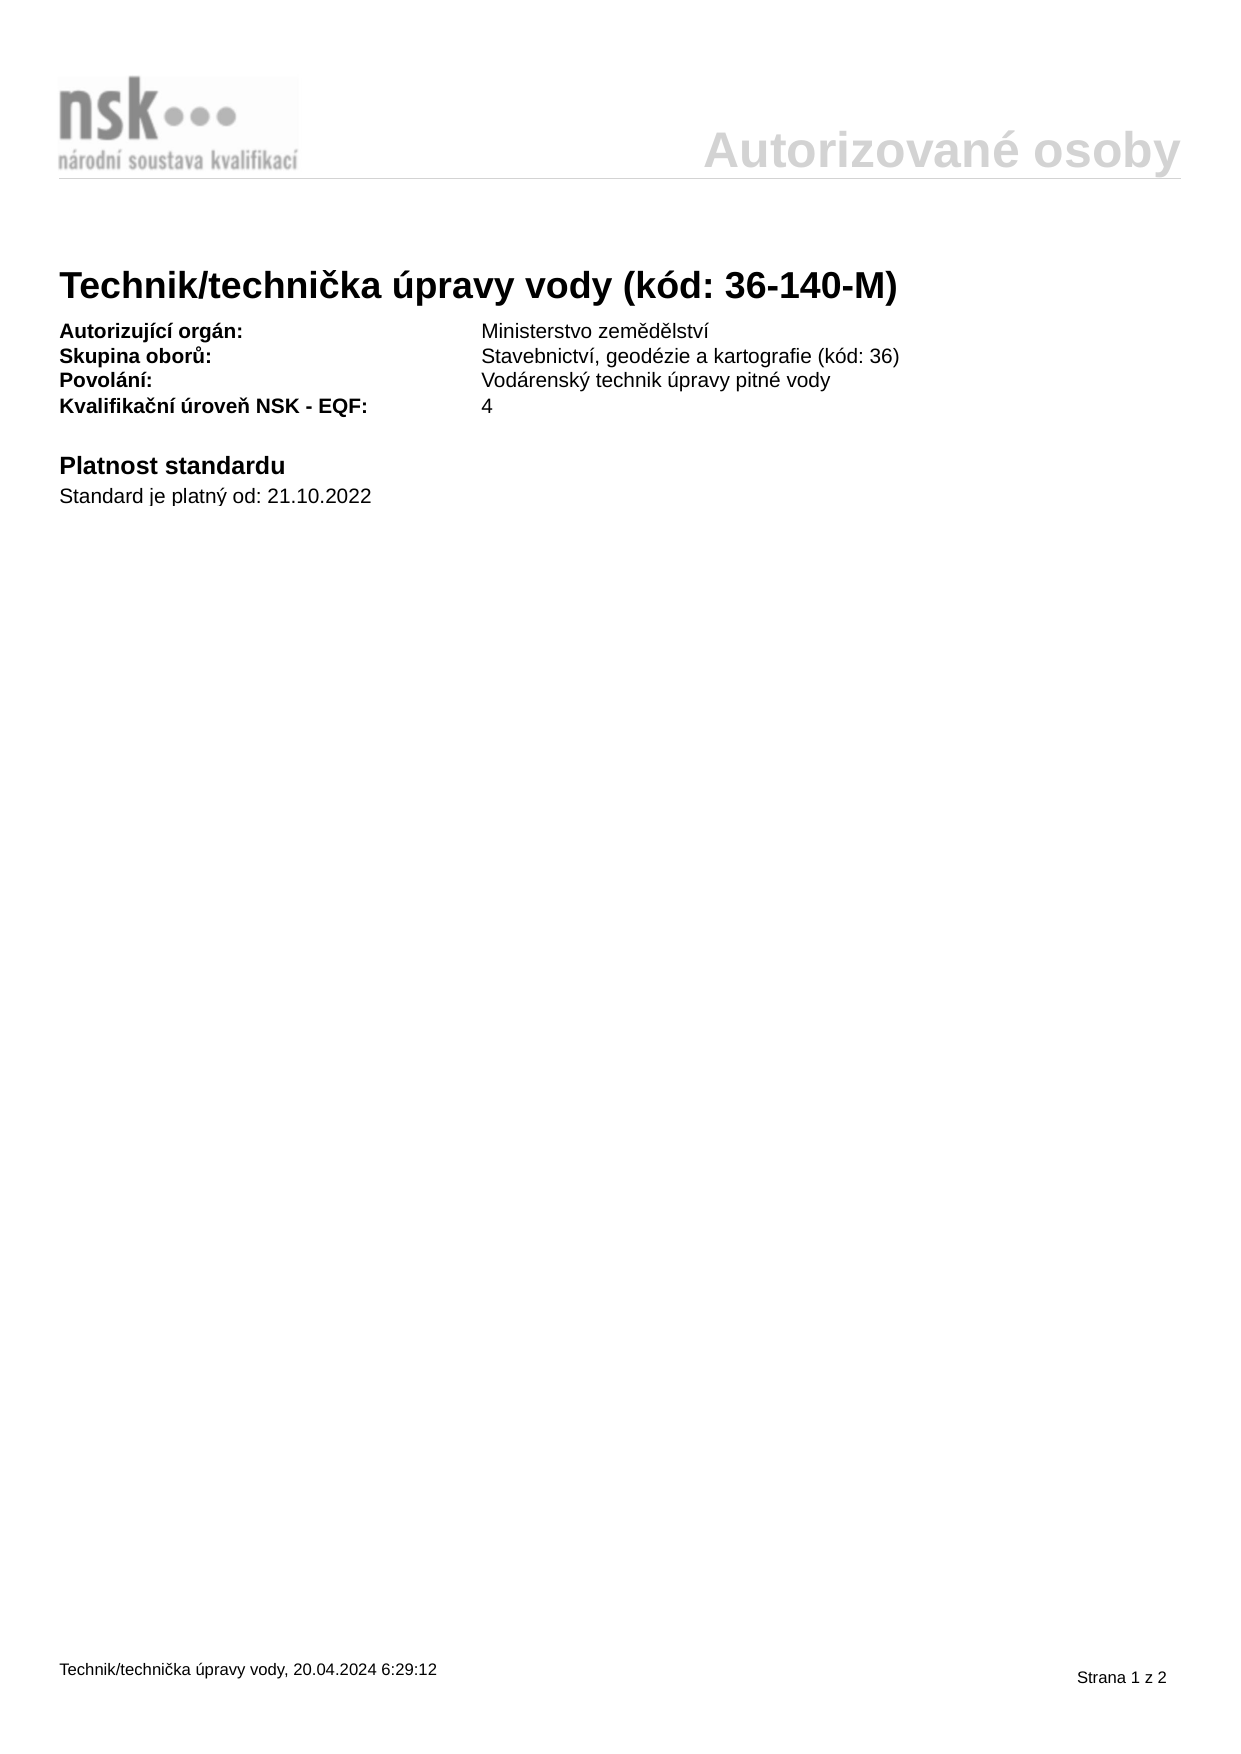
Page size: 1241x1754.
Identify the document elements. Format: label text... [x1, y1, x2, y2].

table_cell [886, 1106, 1167, 1383]
table_cell [618, 172, 626, 178]
table_cell [481, 506, 617, 806]
table_cell Ministerstvo zemědělství [481, 319, 1181, 344]
table_cell [626, 418, 860, 447]
table_header [619, 59, 626, 172]
picture [57, 59, 619, 172]
table_cell [59, 506, 119, 806]
table_cell [59, 179, 1181, 196]
table_cell [481, 418, 617, 447]
table_cell [59, 1384, 119, 1659]
table_cell [886, 307, 1167, 319]
table_cell [886, 806, 1167, 1106]
table_cell [886, 196, 1167, 224]
table_cell Technik/technička úpravy vody, 20.04.2024 6:29:12 [59, 1660, 860, 1696]
table_cell [59, 418, 119, 447]
table_cell [618, 1384, 626, 1659]
table_cell Standard je platný od: 21.10.2022 [59, 484, 1181, 506]
table_cell [59, 307, 119, 319]
table_cell Platnost standardu [59, 448, 1181, 483]
table_cell [618, 418, 626, 447]
table_cell Kvalifikační úroveň NSK - EQF: [59, 394, 481, 417]
table_cell [626, 1106, 860, 1383]
table_cell [626, 806, 860, 1106]
table_cell Vodárenský technik úpravy pitné vody [481, 368, 1181, 393]
table_cell [886, 506, 1167, 806]
table_cell [618, 307, 626, 319]
table_cell [119, 418, 481, 447]
table_cell [119, 506, 481, 806]
table_cell [860, 506, 886, 806]
table_cell [860, 418, 886, 447]
table_cell [886, 418, 1167, 447]
table_cell [481, 1384, 617, 1659]
table_cell [119, 307, 481, 319]
table_cell 4 [481, 394, 1181, 417]
table_cell [119, 172, 481, 178]
table_cell [860, 307, 886, 319]
table_cell [1167, 1106, 1181, 1383]
table_cell [1167, 307, 1181, 319]
table_cell [860, 196, 886, 224]
table_cell [1167, 1660, 1181, 1696]
table_cell [618, 196, 626, 224]
table_cell [59, 1106, 119, 1383]
table_cell [59, 172, 119, 178]
table_cell [626, 196, 860, 224]
table_cell [119, 1384, 481, 1659]
table_cell [481, 196, 617, 224]
table_cell [1167, 506, 1181, 806]
table_cell [1167, 196, 1181, 224]
table_cell Stavebnictví, geodézie a kartografie (kód: 36) [481, 344, 1181, 368]
table_cell [860, 1106, 886, 1383]
table_cell [626, 307, 860, 319]
table_cell [481, 1106, 617, 1383]
table_cell [618, 806, 626, 1106]
table_cell [481, 307, 617, 319]
table_cell [1167, 418, 1181, 447]
table_cell [59, 196, 119, 224]
table_cell [618, 1106, 626, 1383]
table_cell Autorizující orgán: [59, 319, 481, 343]
table_cell Strana 1 z 2 [860, 1660, 1167, 1696]
table_cell [119, 1106, 481, 1383]
table_cell [860, 1384, 886, 1659]
table_cell [119, 196, 481, 224]
table_cell [618, 506, 626, 806]
table_cell Povolání: [59, 368, 481, 392]
table_cell [626, 1384, 860, 1659]
table_cell [860, 806, 886, 1106]
table_cell [119, 806, 481, 1106]
table_cell [1167, 1384, 1181, 1659]
table_cell [626, 506, 860, 806]
table_header Autorizované osoby [626, 59, 1181, 178]
table_cell Technik/technička úpravy vody (kód: 36-140-M) [59, 224, 1181, 307]
table_cell [481, 172, 617, 178]
table_cell [1167, 806, 1181, 1106]
table_cell Skupina oborů: [59, 344, 481, 368]
table_cell [481, 806, 617, 1106]
table_cell [886, 1384, 1167, 1659]
table_cell [59, 806, 119, 1106]
